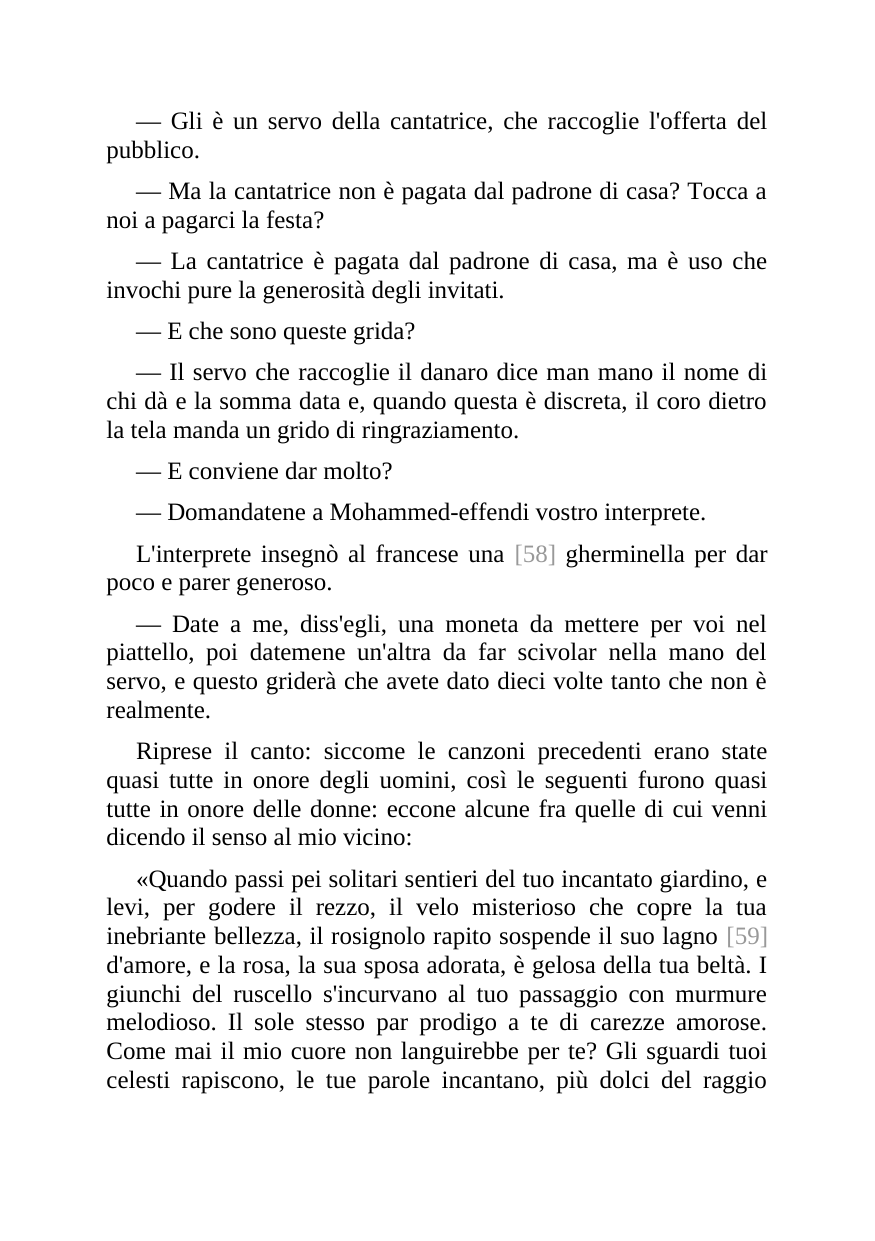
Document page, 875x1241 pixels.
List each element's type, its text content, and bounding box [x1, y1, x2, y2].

text Riprese il canto: siccome le canzoni precedenti erano state quasi tutte in onore degli uomini, così le seguenti furono quasi tutte in onore delle donne: eccone alcune fra quelle di cui venni dicendo il senso al mio vicino: [106, 736, 768, 851]
text L'interprete insegnò al francese una [58] gherminella per dar poco e parer generoso. [106, 539, 768, 596]
text — Il servo che raccoglie il danaro dice man mano il nome di chi dà e la somma data e, quando questa è discreta, il coro dietro la tela manda un grido di ringraziamento. [106, 357, 768, 444]
text «Quando passi pei solitari sentieri del tuo incantato giardino, e levi, per godere il rezzo, il velo misterioso che copre la tua inebriante bellezza, il rosignolo rapito sospende il suo lagno [59] d'amore, e la rosa, la sua sposa adorata, è gelosa della tua beltà. I giunchi del ruscello s'incurvano al tuo passaggio con murmure melodioso. Il sole stesso par prodigo a te di carezze amorose. Come mai il mio cuore non languirebbe per te? Gli sguardi tuoi celesti rapiscono, le tue parole incantano, più dolci del raggio [106, 864, 768, 1094]
text — Gli è un servo della cantatrice, che raccoglie l'offerta del pubblico. [106, 106, 768, 164]
text — La cantatrice è pagata dal padrone di casa, ma è uso che invochi pure la generosità degli invitati. [106, 246, 768, 304]
text — Domandatene a Mohammed-effendi vostro interprete. [106, 497, 768, 526]
text — Ma la cantatrice non è pagata dal padrone di casa? Tocca a noi a pagarci la festa? [106, 176, 768, 234]
text — E che sono queste grida? [106, 316, 768, 345]
text — Date a me, diss'egli, una moneta da mettere per voi nel piattello, poi datemene un'altra da far scivolar nella mano del servo, e questo griderà che avete dato dieci volte tanto che non è realmente. [106, 609, 768, 724]
text — E conviene dar molto? [106, 456, 768, 485]
